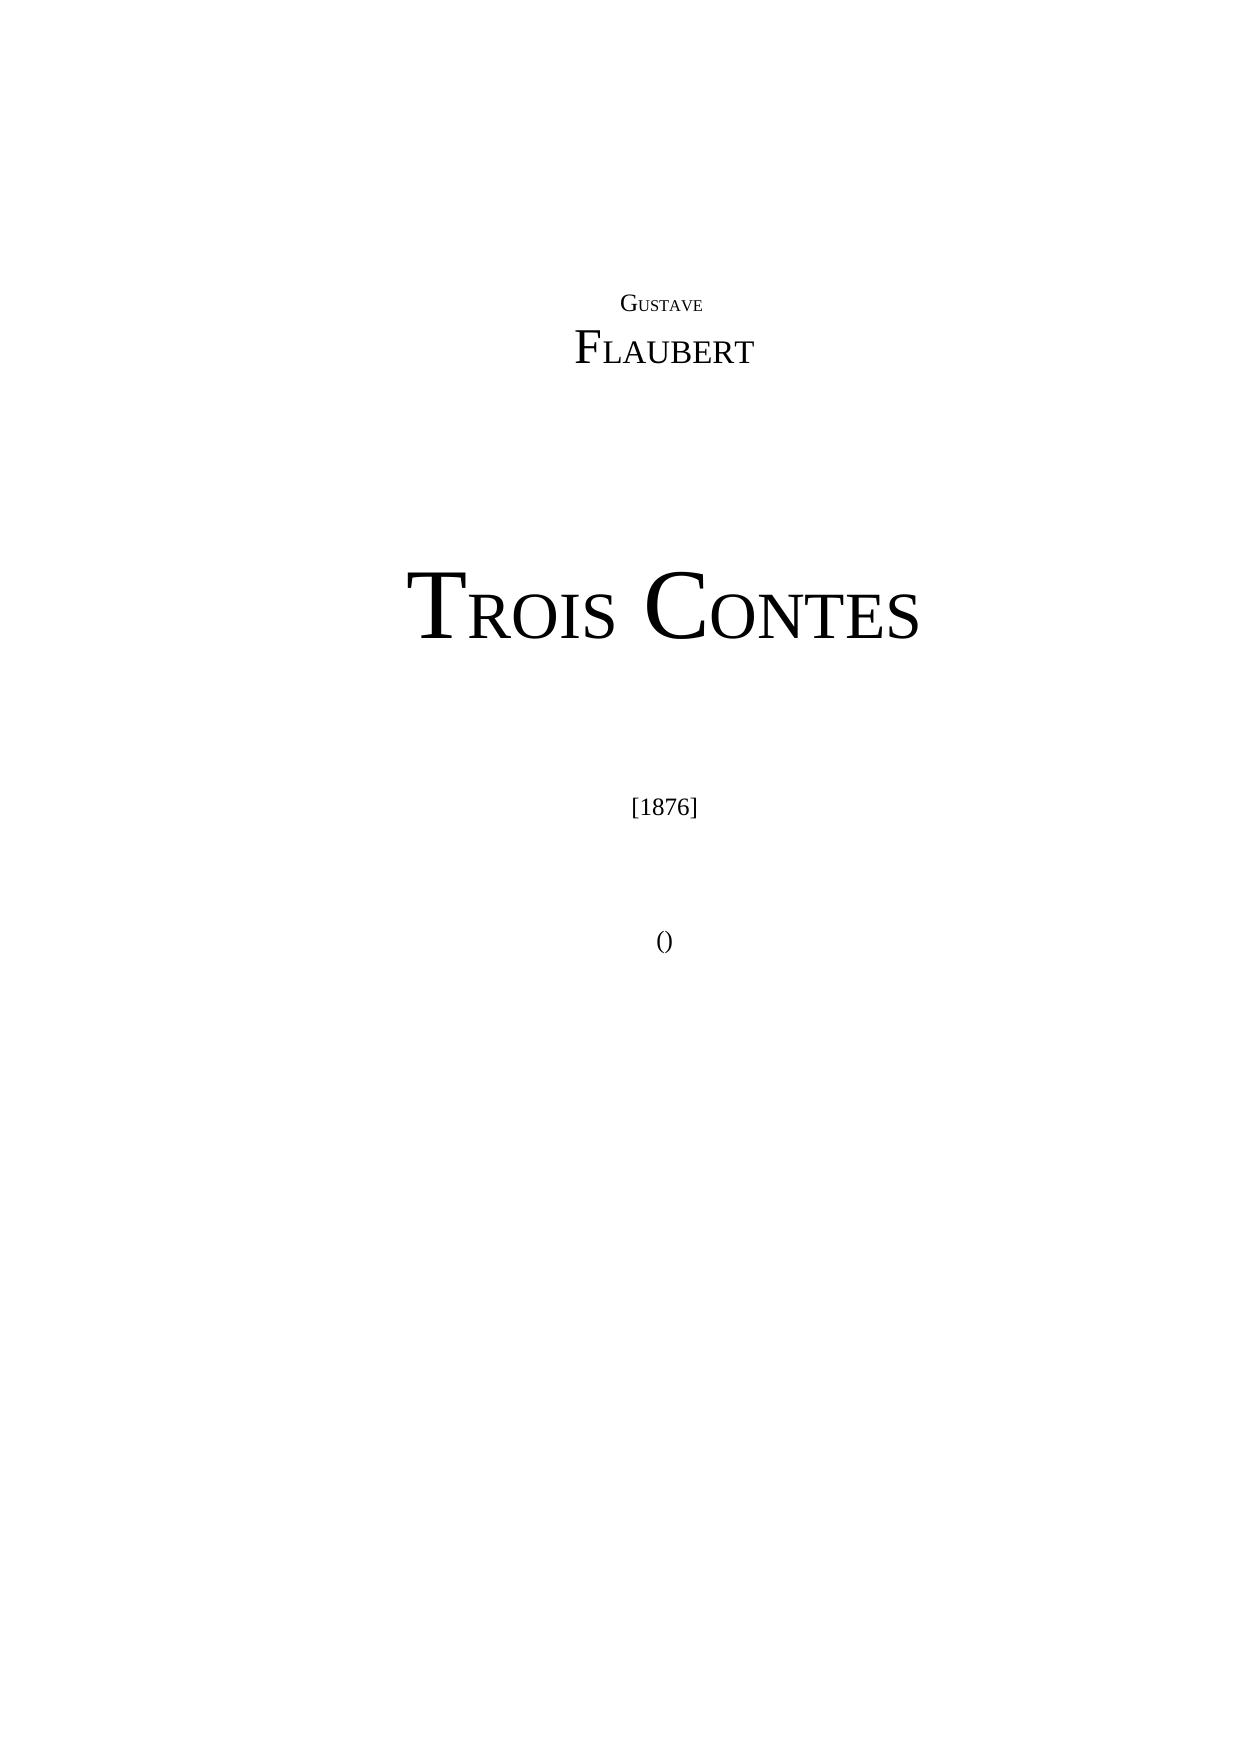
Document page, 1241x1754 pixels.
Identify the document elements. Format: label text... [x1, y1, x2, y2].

text () [366, 925, 963, 953]
text Gustave Flaubert [366, 288, 963, 375]
text [1876] [366, 792, 963, 821]
text Trois Contes [366, 545, 963, 660]
